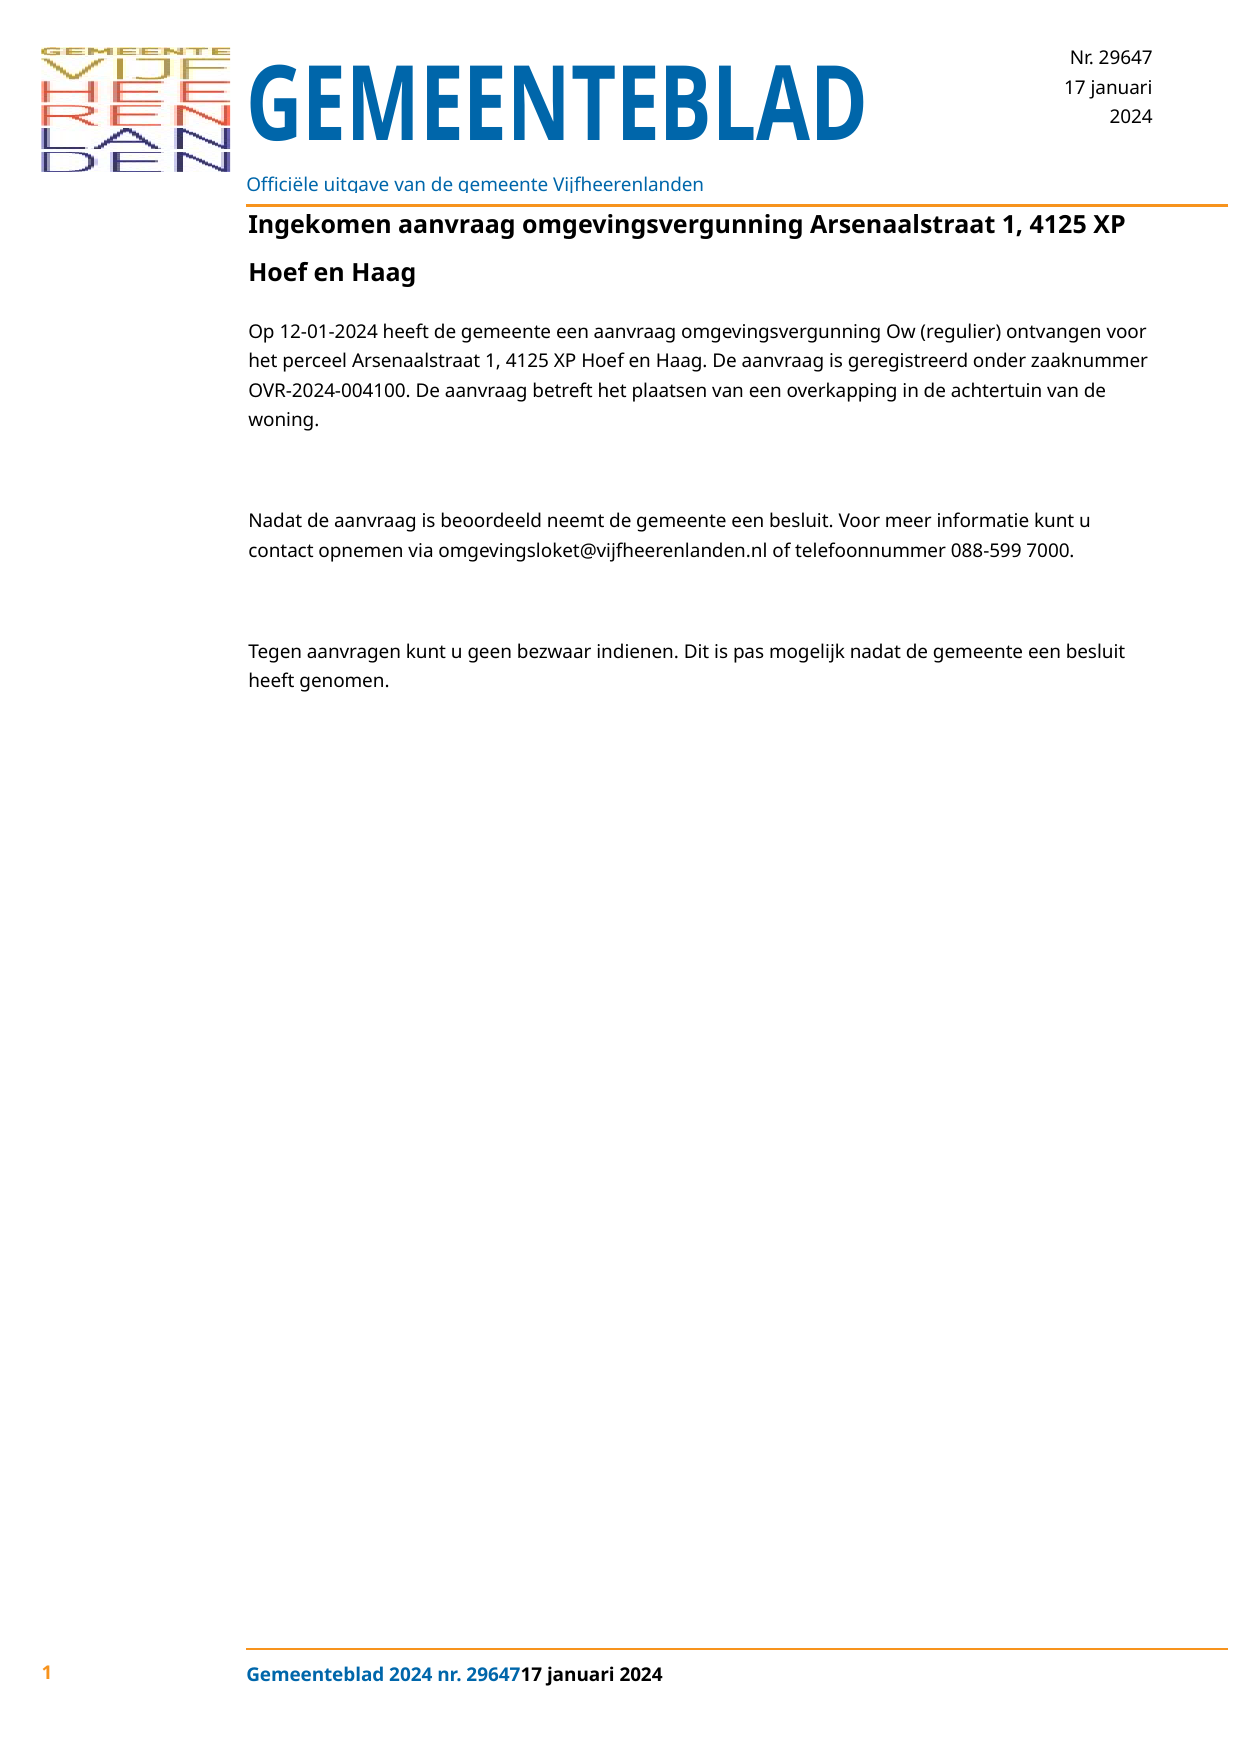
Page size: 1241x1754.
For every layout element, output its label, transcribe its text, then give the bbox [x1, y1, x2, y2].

text Ingekomen aanvraag omgevingsvergunning Arsenaalstraat 1, 4125 XP Hoef en Haag [248, 207, 1152, 288]
picture [41, 47, 231, 172]
text Nadat de aanvraag is beoordeeld neemt de gemeente een besluit. Voor meer informatie kunt u contact opnemen via omgevingsloket@vijfheerenlanden.nl of telefoonnummer 088-599 7000. [248, 507, 1152, 563]
text Tegen aanvragen kunt u geen bezwaar indienen. Dit is pas mogelijk nadat de gemeente een besluit heeft genomen. [248, 638, 1152, 693]
text Op 12-01-2024 heeft de gemeente een aanvraag omgevingsvergunning Ow (regulier) ontvangen voor het perceel Arsenaalstraat 1, 4125 XP Hoef en Haag. De aanvraag is geregistreerd onder zaaknummer OVR-2024-004100. De aanvraag betreft het plaatsen van een overkapping in de achtertuin van de woning. [248, 318, 1152, 432]
